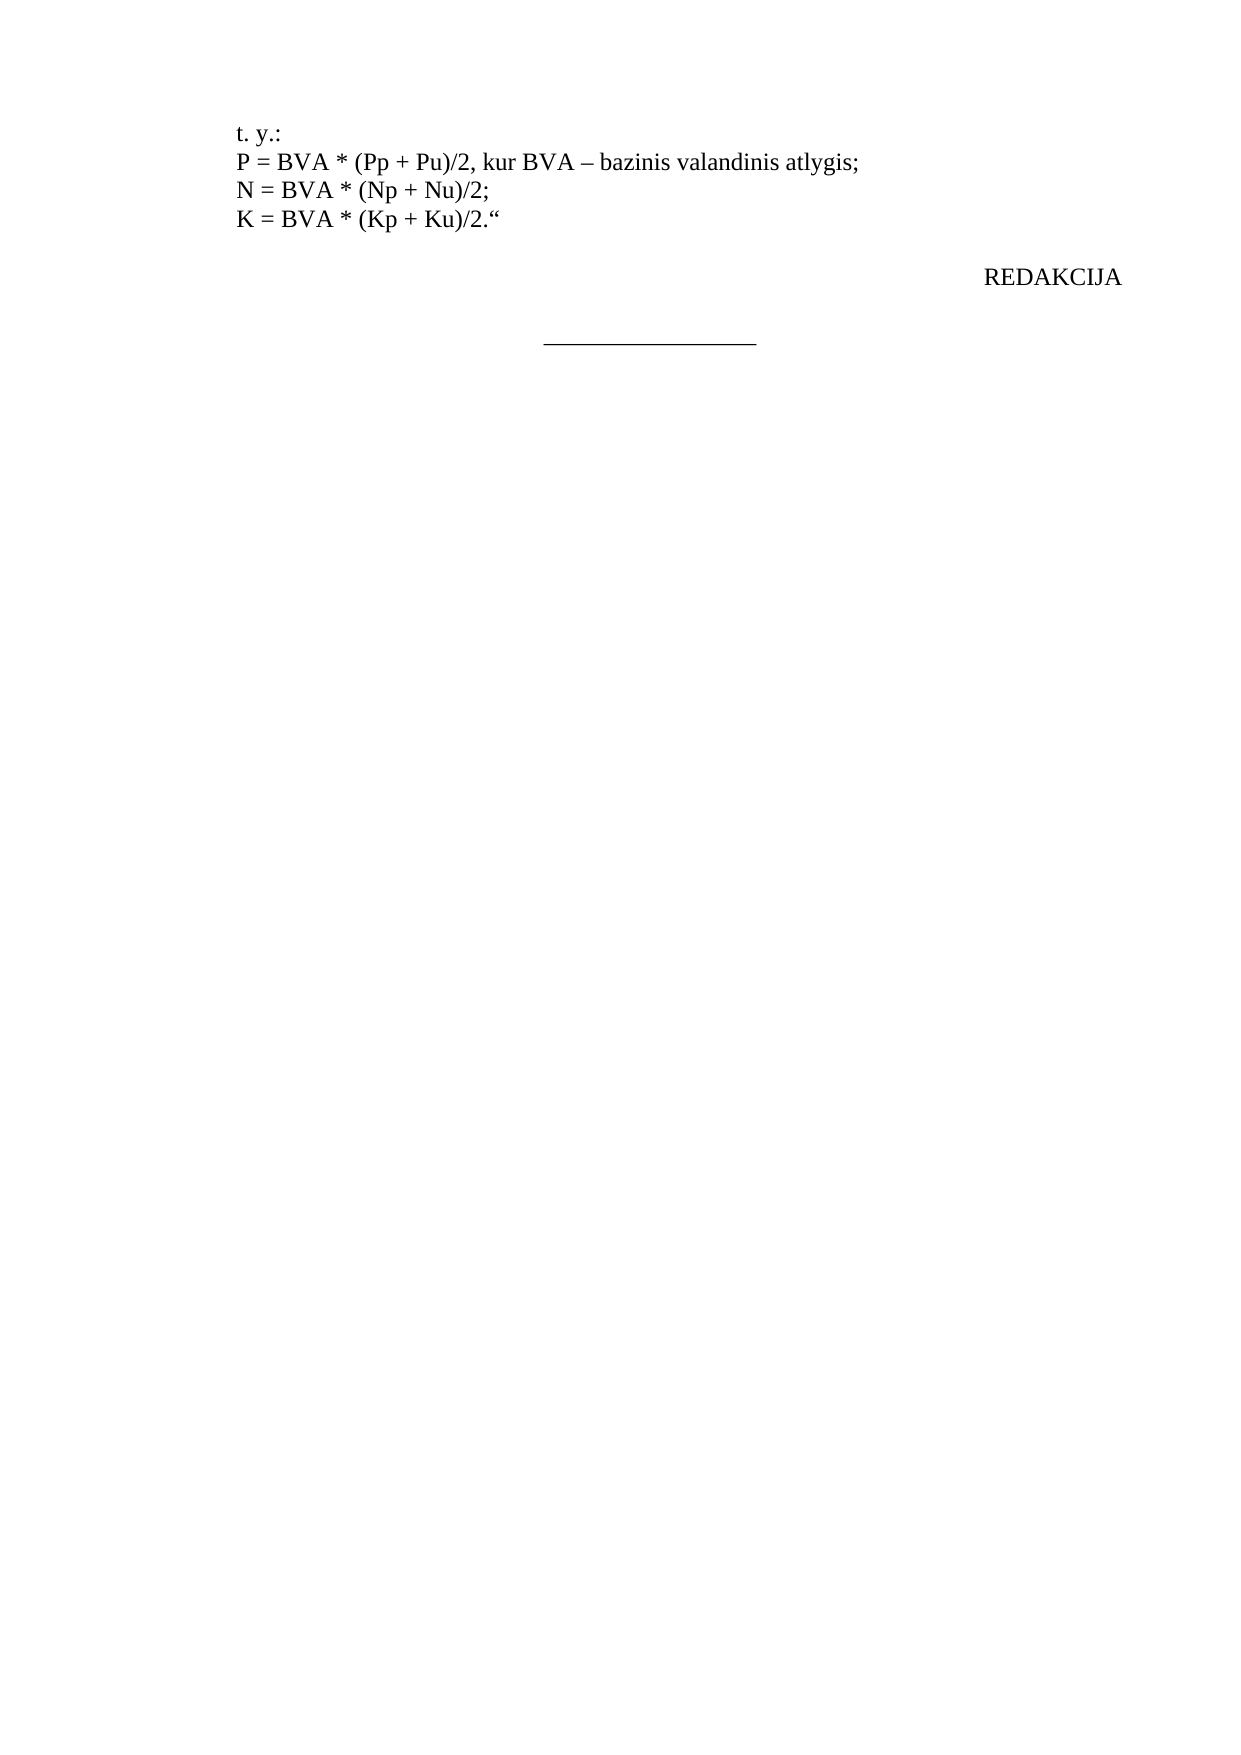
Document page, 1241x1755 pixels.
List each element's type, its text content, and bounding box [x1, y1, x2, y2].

text P = BVA * (Pp + Pu)/2, kur BVA – bazinis valandinis atlygis; [177, 147, 1122, 176]
text _________________ [177, 319, 1122, 348]
text N = BVA * (Np + Nu)/2; [177, 176, 1122, 204]
text redakcija [177, 262, 1122, 291]
text K = BVA * (Kp + Ku)/2.“ [177, 204, 1122, 233]
text t. y.: [177, 118, 1122, 147]
